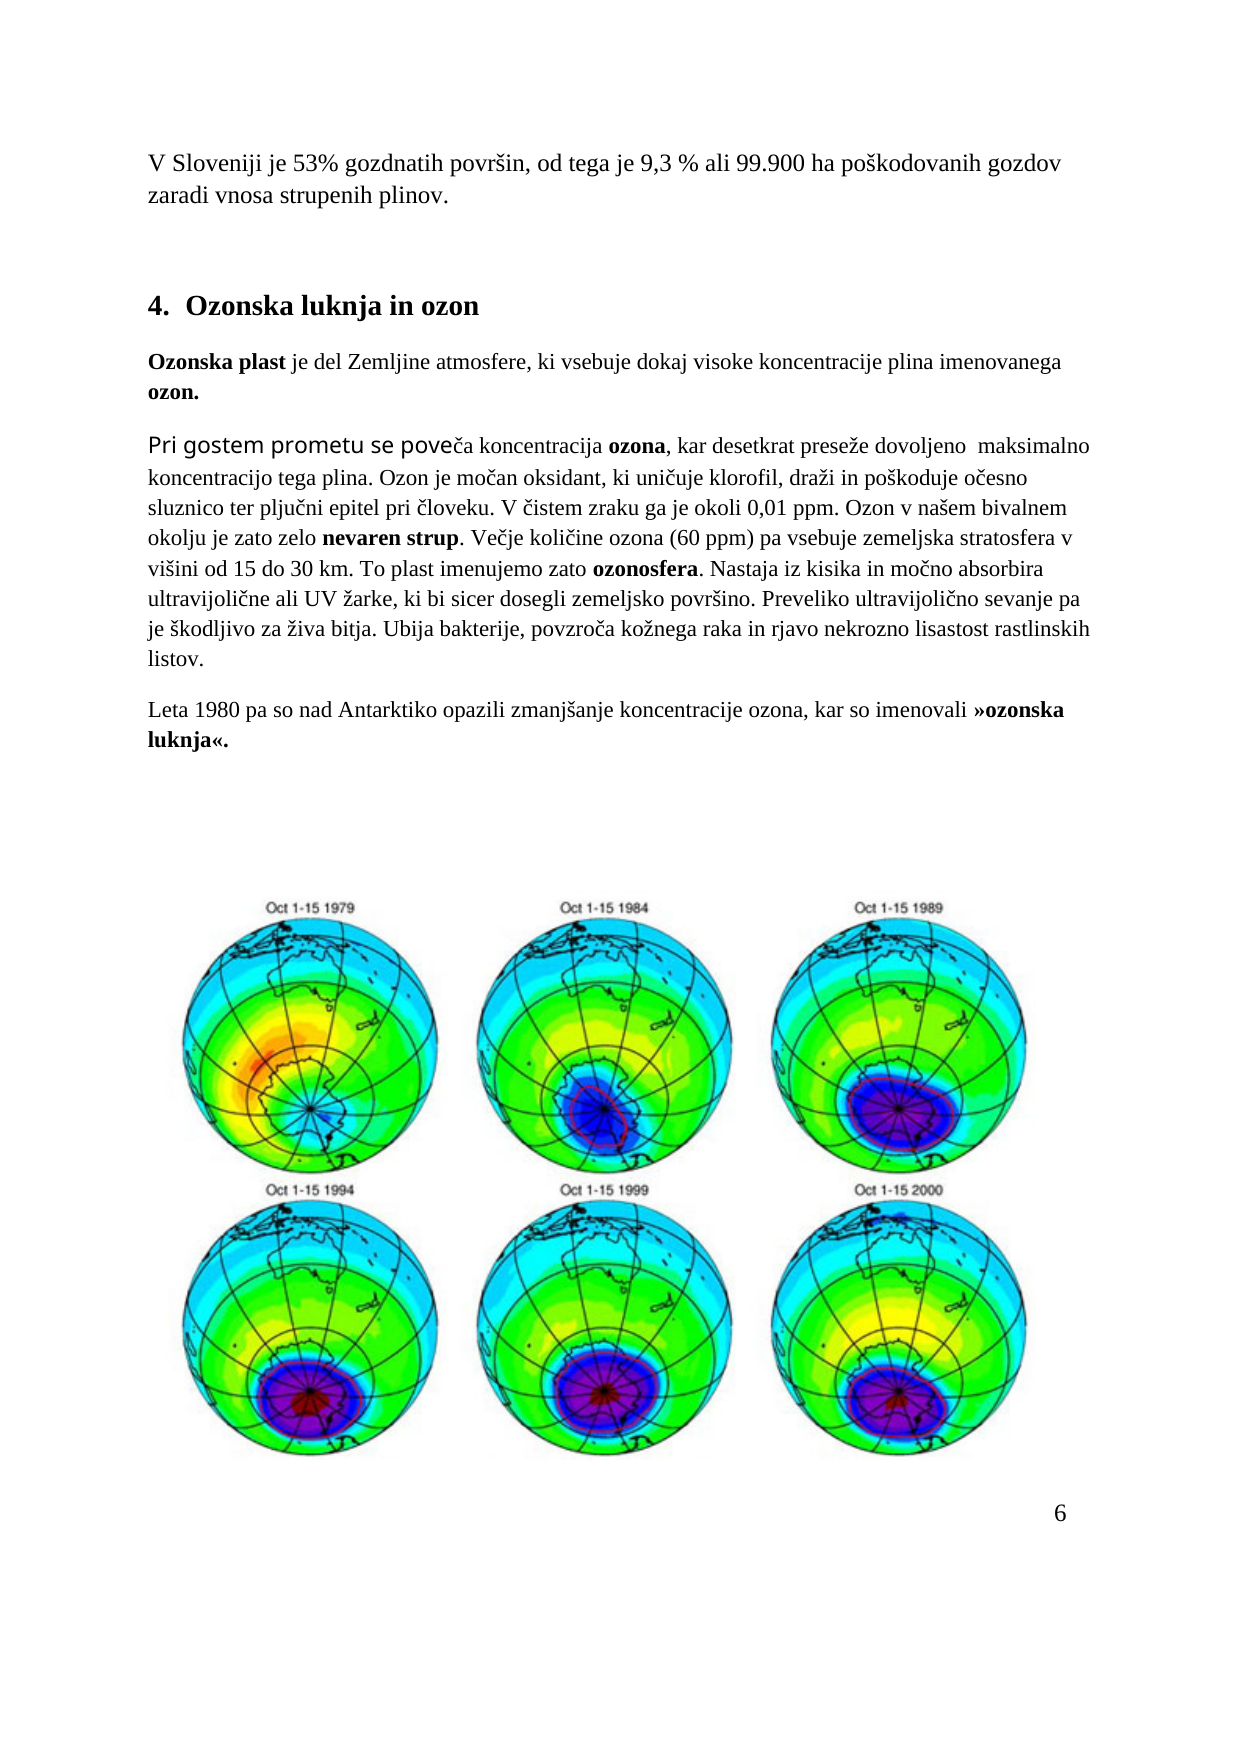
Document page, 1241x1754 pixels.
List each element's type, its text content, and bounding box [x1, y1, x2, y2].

text V Sloveniji je 53% gozdnatih površin, od tega je 9,3 % ali 99.900 ha poškodovanih gozdov zaradi vnosa strupenih plinov. [148, 148, 1093, 209]
text Pri gostem prometu se poveča koncentracija ozona, kar desetkrat preseže dovoljeno maksimalno koncentracijo tega plina. Ozon je močan oksidant, ki uničuje klorofil, draži in poškoduje očesno sluznico ter pljučni epitel pri človeku. V čistem zraku ga je okoli 0,01 ppm. Ozon v našem bivalnem okolju je zato zelo nevaren strup. Večje količine ozona (60 ppm) pa vsebuje zemeljska stratosfera v višini od 15 do 30 km. To plast imenujemo zato ozonosfera. Nastaja iz kisika in močno absorbira ultravijolične ali UV žarke, ki bi sicer dosegli zemeljsko površino. Preveliko ultravijolično sevanje pa je škodljivo za živa bitja. Ubija bakterije, povzroča kožnega raka in rjavo nekrozno lisastost rastlinskih listov. [148, 429, 1093, 672]
text 6 [148, 1489, 1093, 1527]
list Ozonska luknja in ozon [148, 288, 1093, 322]
text Leta 1980 pa so nad Antarktiko opazili zmanjšanje koncentracije ozona, kar so imenovali »ozonska luknja«. [148, 696, 1093, 753]
picture [147, 888, 1067, 1460]
text Ozonska plast je del Zemljine atmosfere, ki vsebuje dokaj visoke koncentracije plina imenovanega ozon. [148, 348, 1093, 404]
